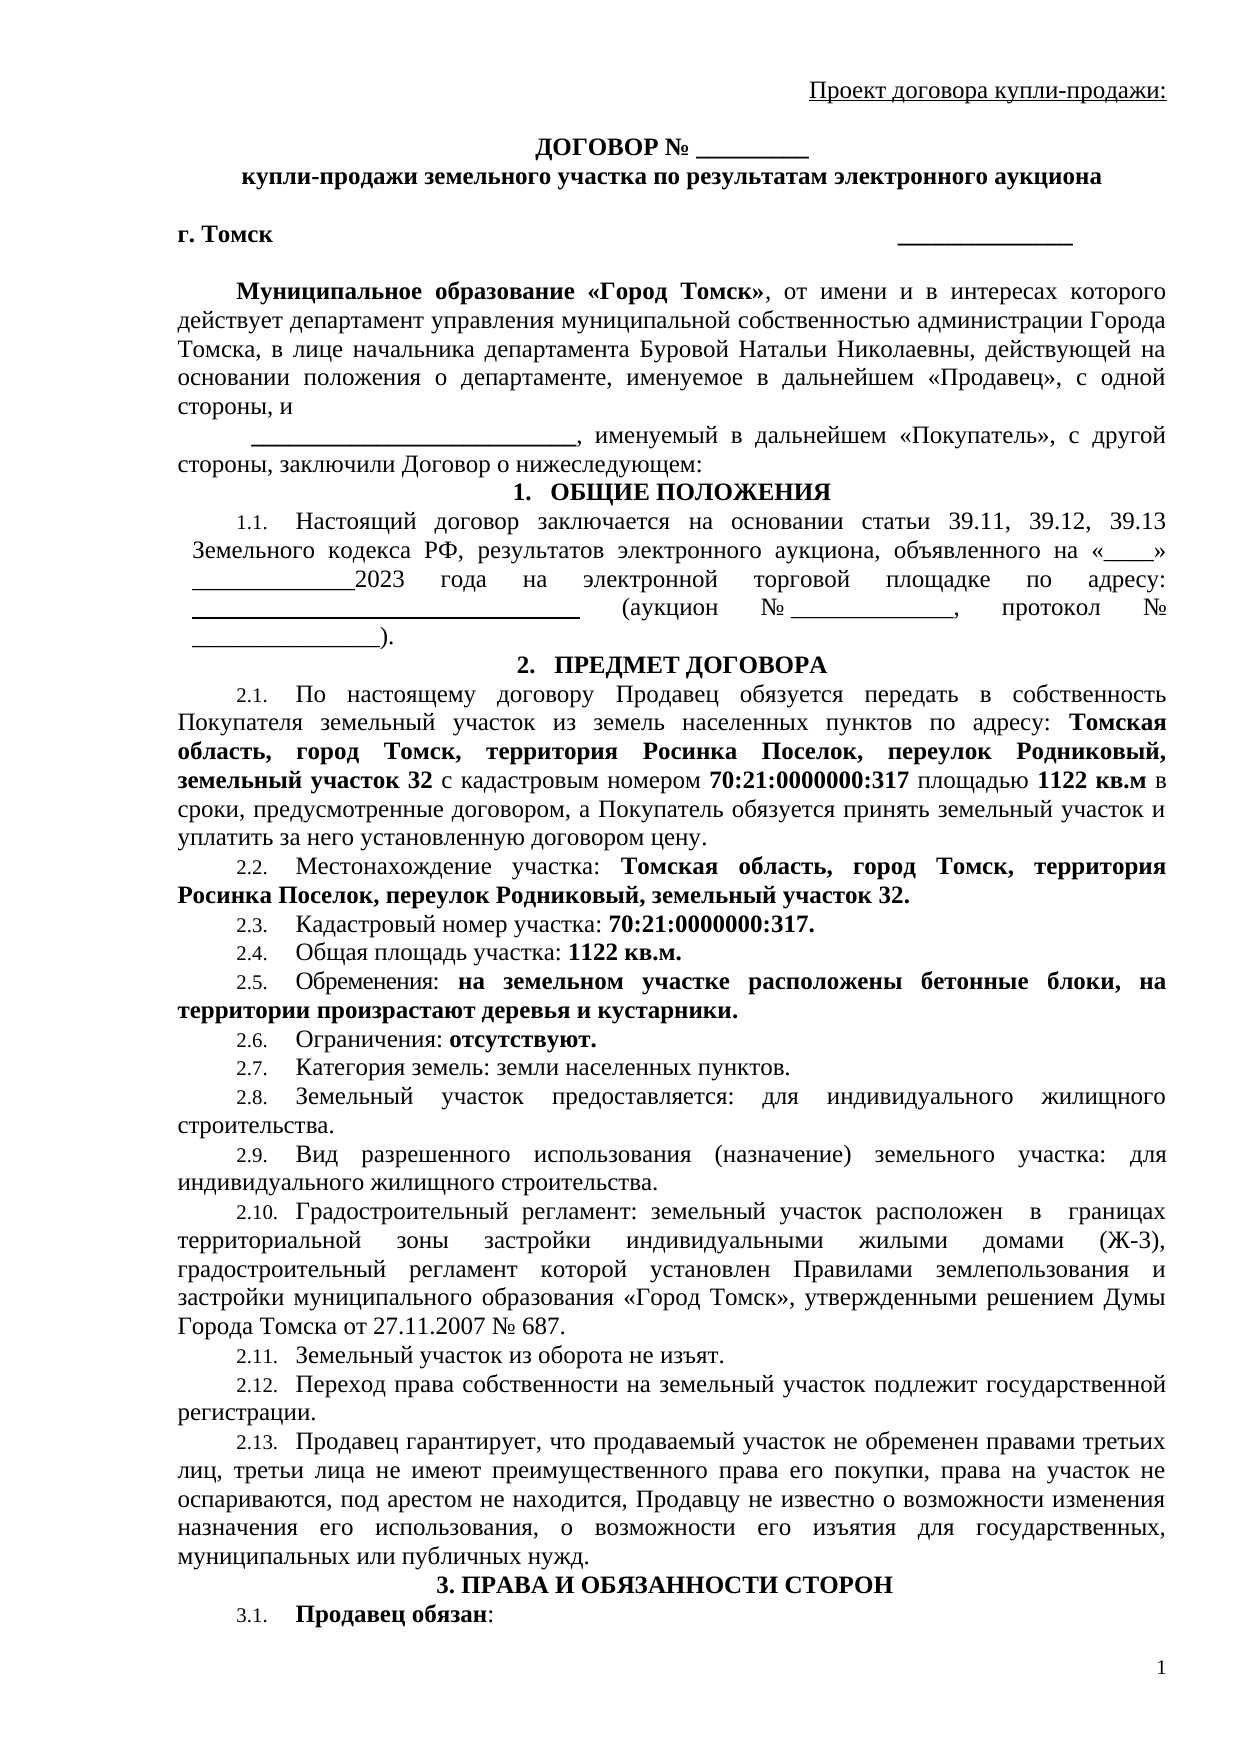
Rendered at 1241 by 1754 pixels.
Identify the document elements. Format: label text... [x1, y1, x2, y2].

list Продавец гарантирует, что продаваемый участок не обременен правами третьих лиц, третьи лица не имеют преимущественного права его покупки, права на участок не оспариваются, под арестом не находится, Продавцу не известно о возможности изменения назначения его использования, о возможности его изъятия для государственных, муниципальных или публичных нужд. [177, 1426, 1167, 1570]
text купли-продажи земельного участка по результатам электронного аукциона [177, 161, 1167, 190]
list Вид разрешенного использования (назначение) земельного участка: для индивидуального жилищного строительства. [177, 1139, 1167, 1196]
list Общая площадь участка: 1122 кв.м. [177, 937, 1167, 966]
list Категория земель: земли населенных пунктов. [177, 1052, 1167, 1081]
text Проект договора купли-продажи: [177, 75, 1167, 104]
text __________________________, именуемый в дальнейшем «Покупатель», с другой стороны, заключили Договор о нижеследующем: [177, 420, 1167, 477]
list Переход права собственности на земельный участок подлежит государственной регистрации. [177, 1369, 1167, 1426]
text 3. ПРАВА И ОБЯЗАННОСТИ СТОРОН [162, 1570, 1167, 1599]
list По настоящему договору Продавец обязуется передать в собственность Покупателя земельный участок из земель населенных пунктов по адресу: Томская область, город Томск, территория Росинка Поселок, переулок Родниковый, земельный участок 32 с кадастровым номером 70:21:0000000:317 площадью 1122 кв.м в сроки, предусмотренные договором, а Покупатель обязуется принять земельный участок и уплатить за него установленную договором цену. [177, 679, 1167, 851]
list Кадастровый номер участка: 70:21:0000000:317. [177, 909, 1167, 937]
text г. Томск ______________ [177, 219, 1167, 247]
list Ограничения: отсутствуют. [177, 1024, 1167, 1052]
list Продавец обязан: [177, 1599, 1167, 1627]
list Настоящий договор заключается на основании статьи 39.11, 39.12, 39.13 Земельного кодекса РФ, результатов электронного аукциона, объявленного на «____» _____________2023 года на электронной торговой площадке по адресу: _______________________________ (аукцион № _____________, протокол № _______________). [192, 506, 1167, 650]
text Муниципальное образование «Город Томск», от имени и в интересах которого действует департамент управления муниципальной собственностью администрации Города Томска, в лице начальника департамента Буровой Натальи Николаевны, действующей на основании положения о департаменте, именуемое в дальнейшем «Продавец», с одной стороны, и [177, 276, 1167, 420]
list ОБЩИЕ ПОЛОЖЕНИЯ [177, 477, 1167, 506]
list Местонахождение участка: Томская область, город Томск, территория Росинка Поселок, переулок Родниковый, земельный участок 32. [177, 851, 1167, 909]
list Земельный участок предоставляется: для индивидуального жилищного строительства. [177, 1081, 1167, 1139]
list ПРЕДМЕТ ДОГОВОРА [177, 650, 1167, 679]
list Градостроительный регламент: земельный участок расположен в границах территориальной зоны застройки индивидуальными жилыми домами (Ж-3), градостроительный регламент которой установлен Правилами землепользования и застройки муниципального образования «Город Томск», утвержденными решением Думы Города Томска от 27.11.2007 № 687. [177, 1196, 1167, 1340]
list Земельный участок из оборота не изъят. [177, 1340, 1167, 1369]
text ДОГОВОР № _________ [177, 132, 1167, 161]
list Обременения: на земельном участке расположены бетонные блоки, на территории произрастают деревья и кустарники. [177, 966, 1167, 1024]
